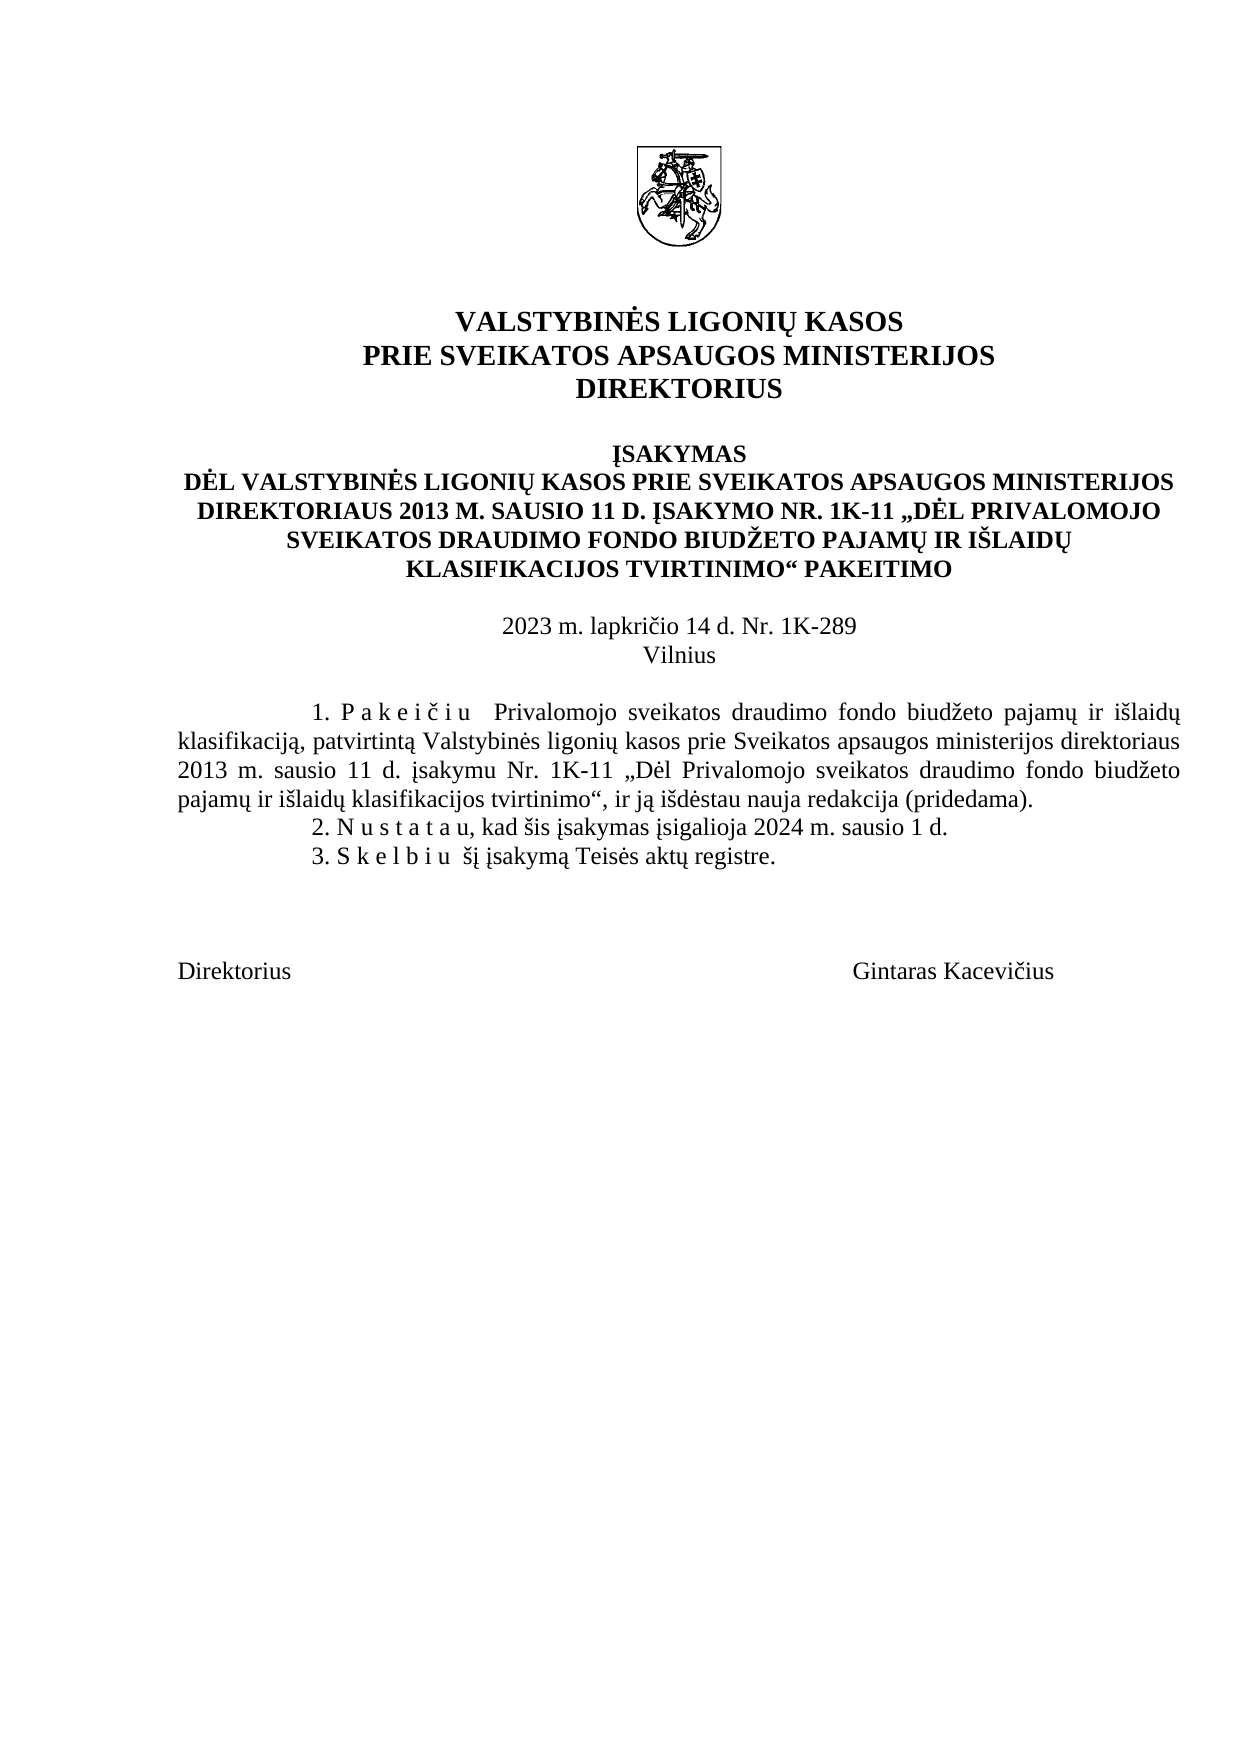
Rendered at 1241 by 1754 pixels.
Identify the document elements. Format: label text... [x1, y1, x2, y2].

text VALSTYBINĖS LIGONIŲ KASOS [177, 304, 1181, 338]
text ĮSAKYMAS [177, 439, 1181, 467]
text PRIE SVEIKATOS APSAUGOS MINISTERIJOS [177, 338, 1181, 372]
text Vilnius [177, 640, 1181, 669]
text 3. S k e l b i u šį įsakymą Teisės aktų registre. [265, 841, 1181, 870]
text Direktorius Gintaras Kacevičius [177, 956, 1181, 985]
text DĖL VALSTYBINĖS LIGONIŲ KASOS PRIE SVEIKATOS APSAUGOS MINISTERIJOS DIREKTORIAUS 2013 M. SAUSIO 11 D. ĮSAKYMO NR. 1K-11 „DĖL PRIVALOMOJO SVEIKATOS DRAUDIMO FONDO BIUDŽETO PAJAMŲ IR IŠLAIDŲ KLASIFIKACIJOS TVIRTINIMO“ PAKEITIMO [177, 467, 1181, 582]
text 2. N u s t a t a u, kad šis įsakymas įsigalioja 2024 m. sausio 1 d. [265, 812, 1181, 841]
text 1. Pakeičiu Privalomojo sveikatos draudimo fondo biudžeto pajamų ir išlaidų klasifikaciją, patvirtintą Valstybinės ligonių kasos prie Sveikatos apsaugos ministerijos direktoriaus 2013 m. sausio 11 d. įsakymu Nr. 1K-11 „Dėl Privalomojo sveikatos draudimo fondo biudžeto pajamų ir išlaidų klasifikacijos tvirtinimo“, ir ją išdėstau nauja redakcija (pridedama). [177, 697, 1181, 812]
text DIREKTORIUS [177, 372, 1181, 405]
text 2023 m. lapkričio 14 d. Nr. 1K-289 [177, 611, 1181, 640]
